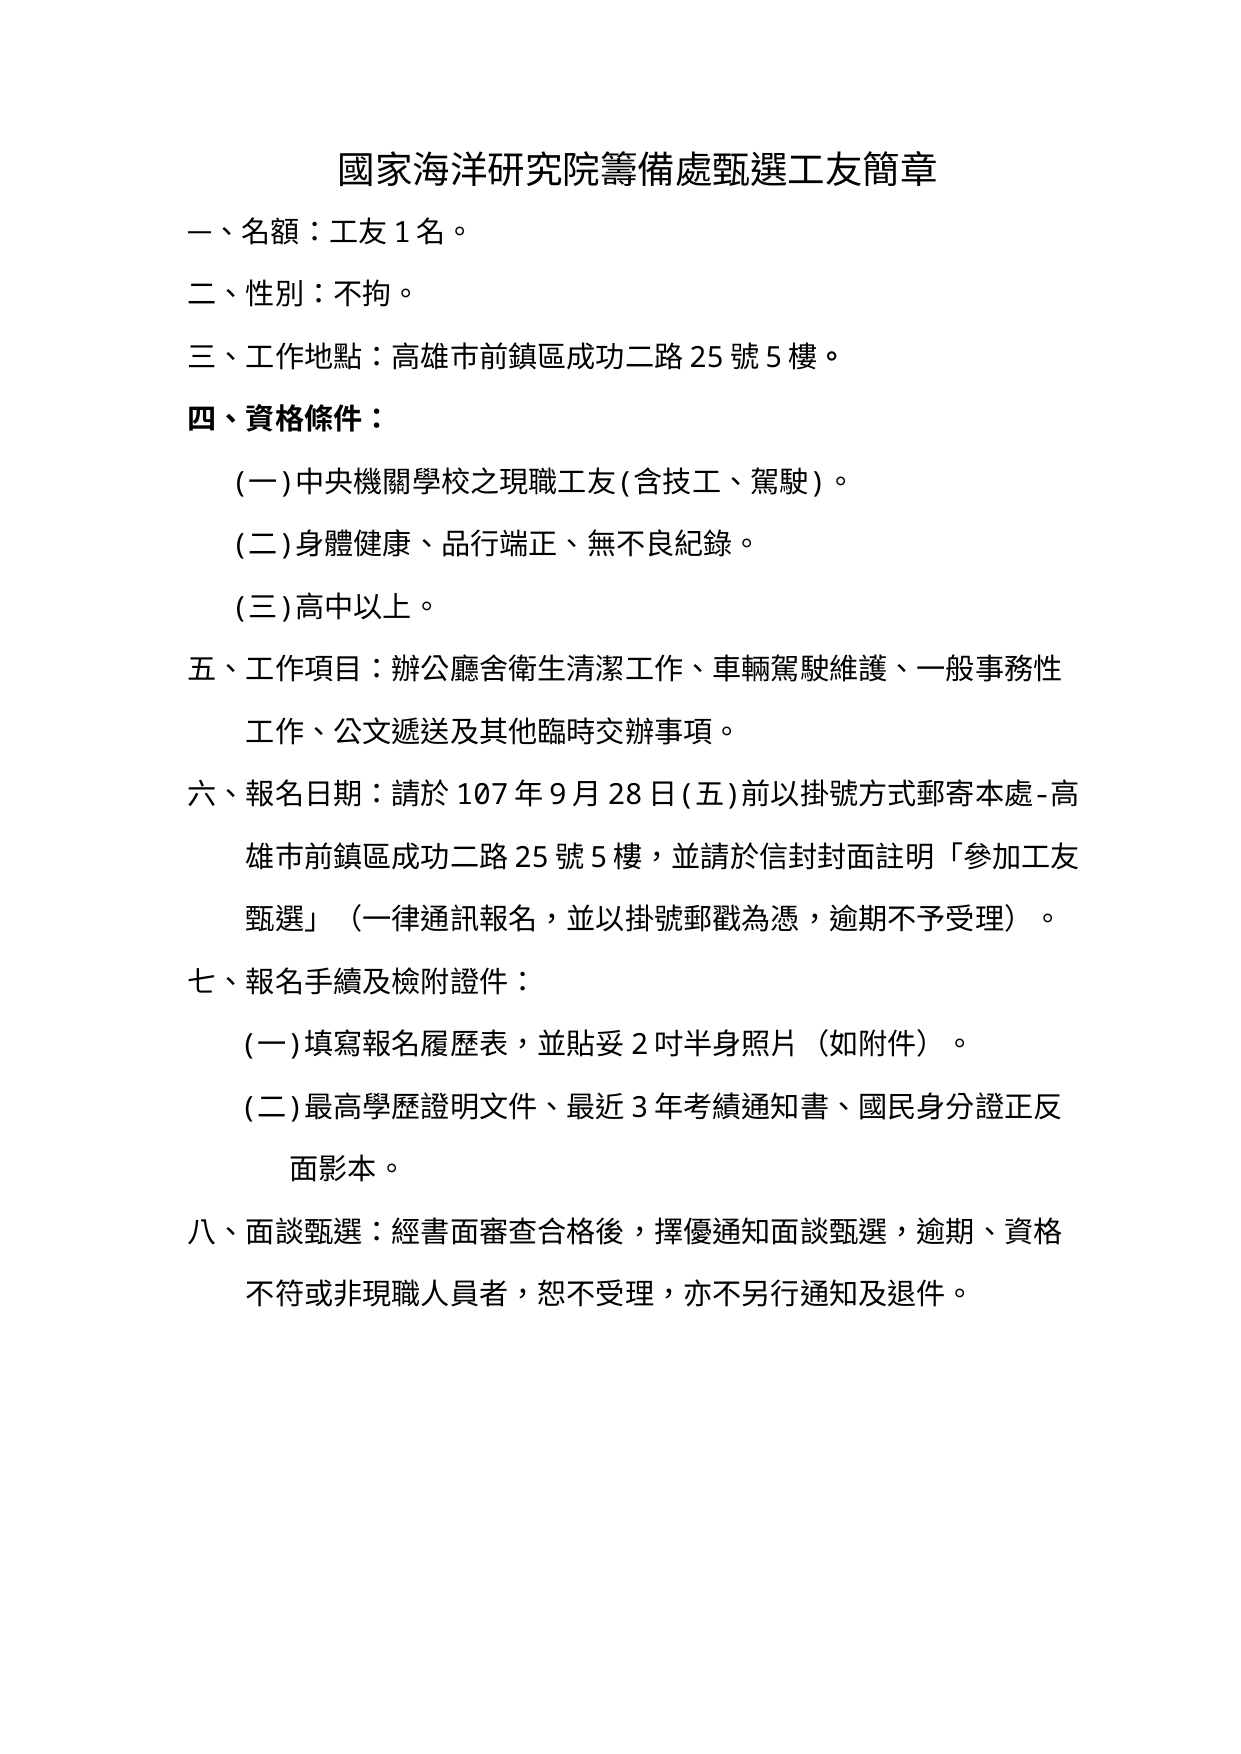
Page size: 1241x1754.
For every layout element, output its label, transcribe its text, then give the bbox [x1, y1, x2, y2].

text (三)高中以上。 [187, 563, 1087, 625]
text (二)身體健康、品行端正、無不良紀錄。 [187, 500, 1087, 563]
text (二)最高學歷證明文件、最近3年考績通知書、國民身分證正反面影本。 [187, 1063, 1087, 1188]
text 八、面談甄選：經書面審查合格後，擇優通知面談甄選，逾期、資格不符或非現職人員者，恕不受理，亦不另行通知及退件。 [187, 1188, 1087, 1313]
text 二、性別：不拘。 [187, 250, 1087, 313]
text 三、工作地點：高雄巿前鎮區成功二路25號5樓。 [187, 313, 1087, 375]
text 一、名額：工友1名。 [187, 188, 1087, 250]
text 國家海洋研究院籌備處甄選工友簡章 [187, 125, 1087, 188]
text 七、報名手續及檢附證件： [187, 938, 1087, 1000]
text 六、報名日期：請於107年9月28日(五)前以掛號方式郵寄本處-高雄巿前鎮區成功二路25號5樓，並請於信封封面註明「參加工友甄選」（一律通訊報名，並以掛號郵戳為憑，逾期不予受理）。 [187, 750, 1087, 938]
text 四、資格條件： [187, 375, 1087, 438]
text (一)中央機關學校之現職工友(含技工、駕駛)。 [187, 438, 1087, 500]
text 五、工作項目：辦公廳舍衛生清潔工作、車輛駕駛維護、一般事務性工作、公文遞送及其他臨時交辦事項。 [187, 625, 1087, 750]
text (一)填寫報名履歷表，並貼妥2吋半身照片（如附件）。 [187, 1000, 1087, 1063]
